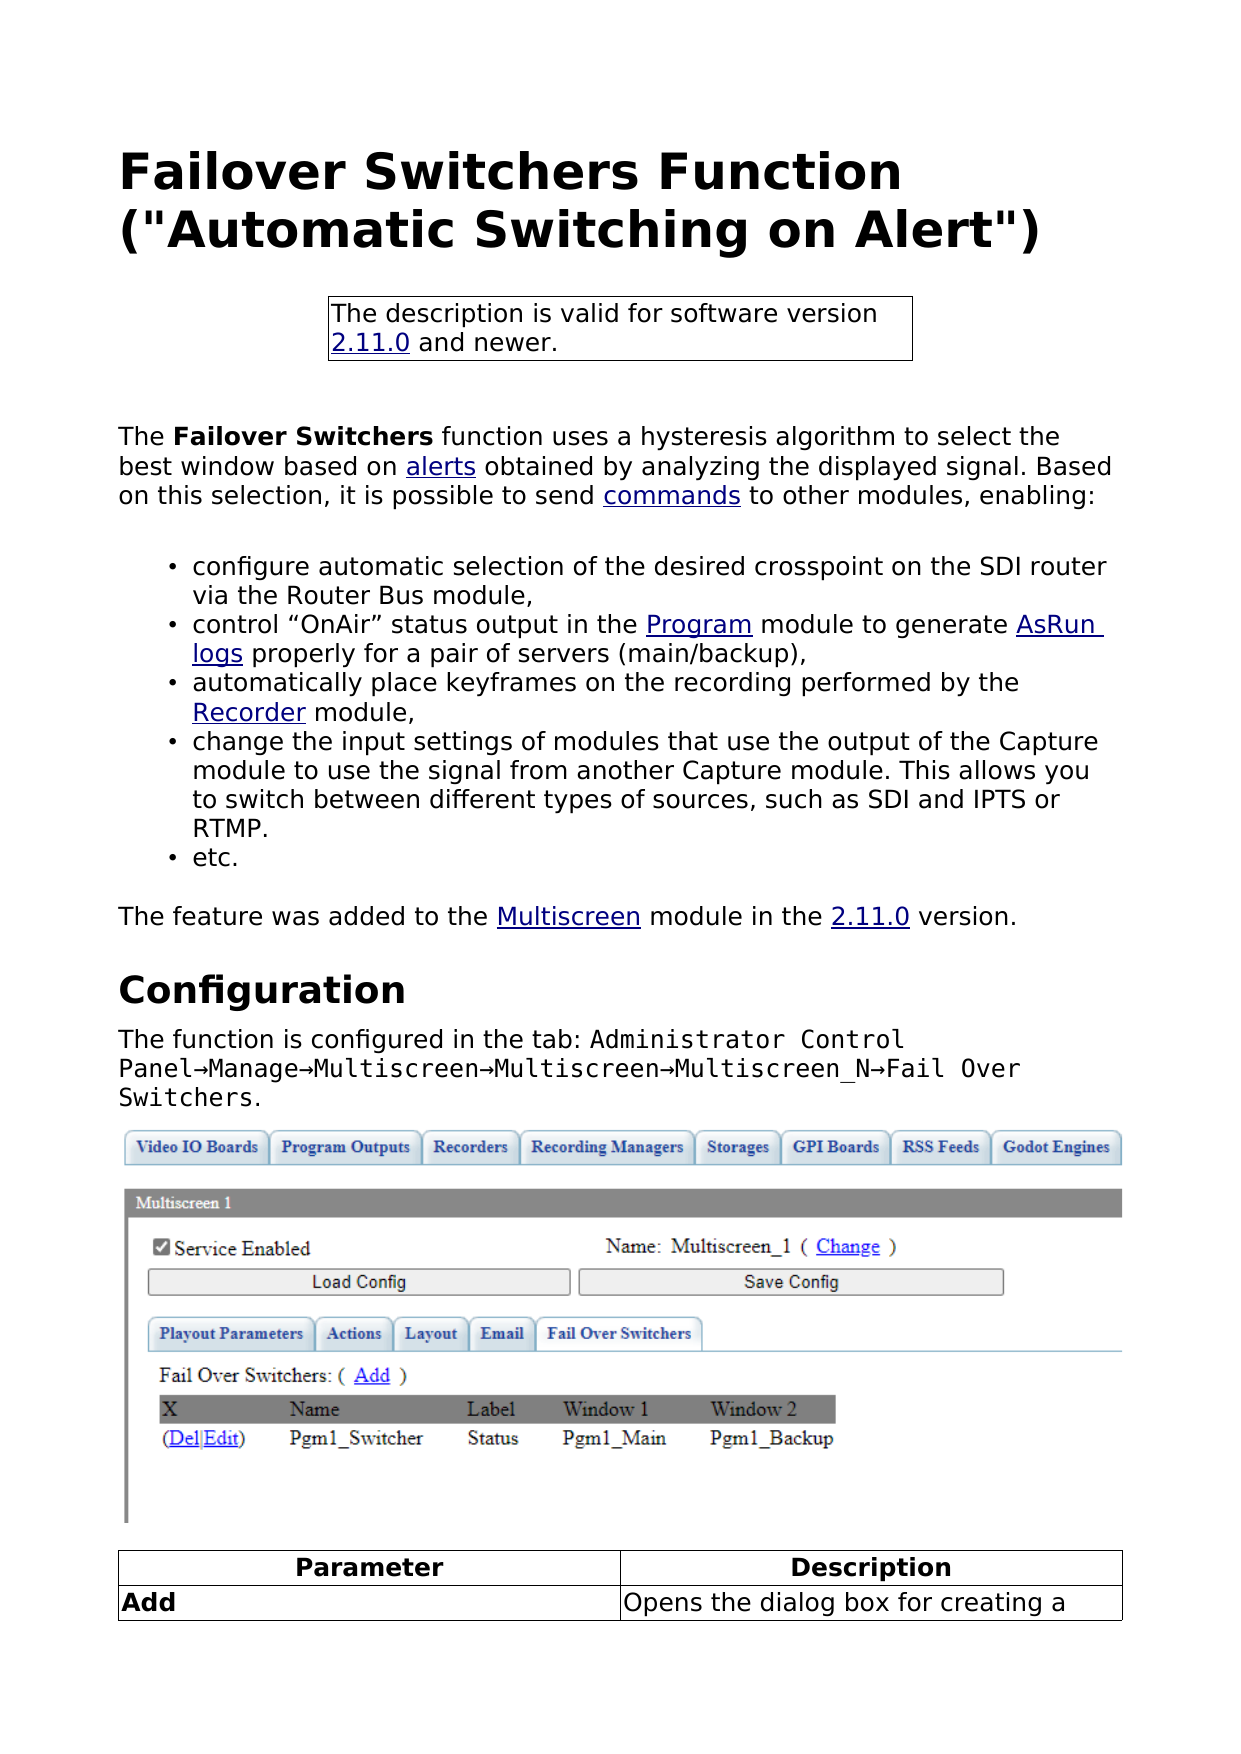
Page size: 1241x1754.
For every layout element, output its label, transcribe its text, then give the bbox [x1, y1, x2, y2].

subtitle Configuration [118, 969, 1122, 1013]
list change the input settings of modules that use the output of the Capture module to use the signal from another Capture module. This allows you to switch between different types of sources, such as SDI and IPTS or RTMP. [177, 727, 1122, 844]
list etc. [177, 844, 1122, 873]
subtitle Failover Switchers Function ("Automatic Switching on Alert") [118, 143, 1122, 259]
table_header Parameter [119, 1551, 620, 1585]
picture [118, 1125, 1123, 1523]
table_cell Opens the dialog box for creating a [621, 1586, 1122, 1620]
table_header The description is valid for software version 2.11.0 and newer. [329, 297, 912, 360]
table_header Description [621, 1551, 1122, 1585]
list configure automatic selection of the desired crosspoint on the SDI router via the Router Bus module, [177, 552, 1122, 610]
text The feature was added to the Multiscreen module in the 2.11.0 version. [118, 902, 1122, 931]
list control “OnAir” status output in the Program module to generate AsRun logs properly for a pair of servers (main/backup), [177, 610, 1122, 669]
text The function is configured in the tab: Administrator Control Panel→Manage→Multiscreen→Multiscreen→Multiscreen_N→Fail Over Switchers. [118, 1025, 1122, 1113]
list automatically place keyframes on the recording performed by the Recorder module, [177, 669, 1122, 727]
table_cell Add [119, 1586, 620, 1620]
text The Failover Switchers function uses a hysteresis algorithm to select the best window based on alerts obtained by analyzing the displayed signal. Based on this selection, it is possible to send commands to other modules, enabling: [118, 422, 1122, 510]
